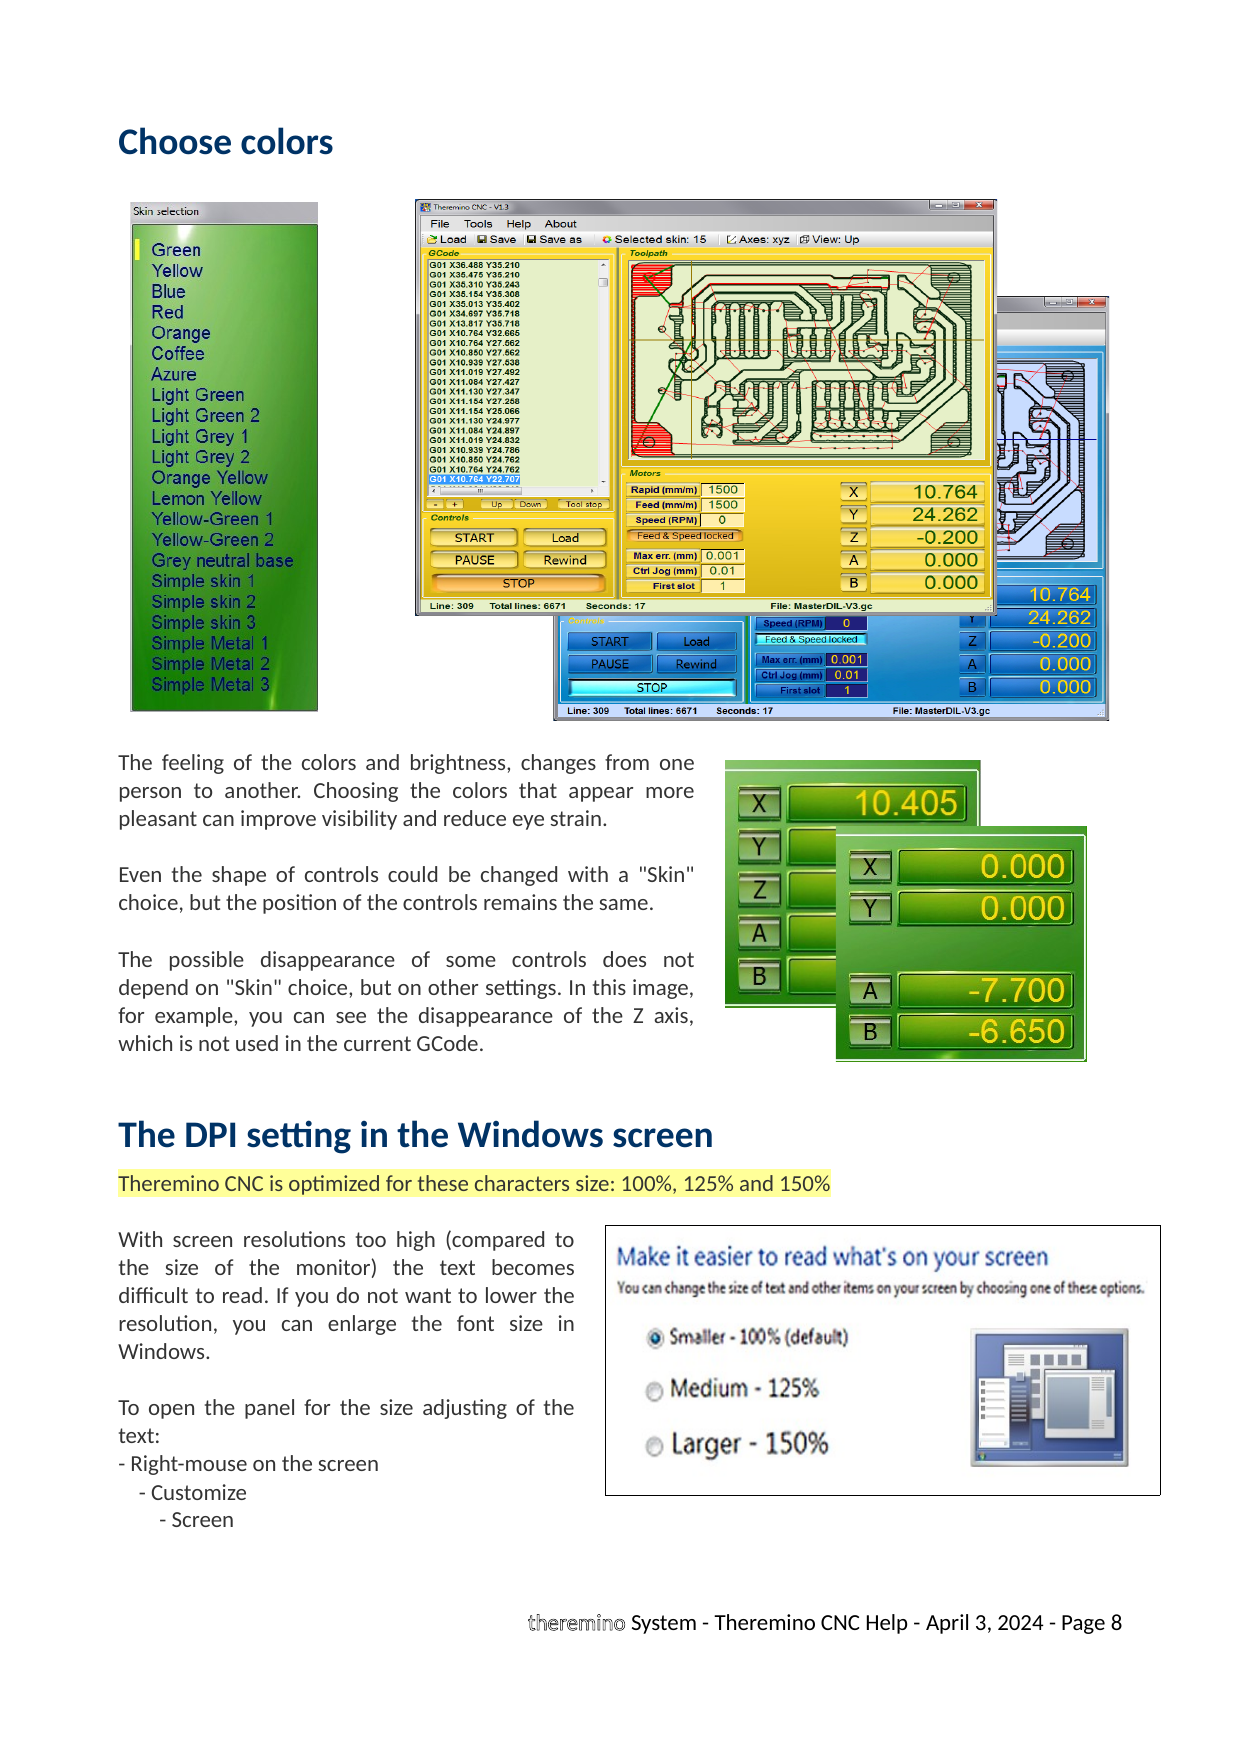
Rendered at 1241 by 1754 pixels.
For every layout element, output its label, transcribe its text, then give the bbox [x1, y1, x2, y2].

picture [725, 760, 1087, 1062]
text Theremino CNC is optimized for these characters size: 100%, 125% and 150% [118, 1169, 1122, 1197]
subtitle Choose colors [118, 118, 1122, 164]
text - Customize [118, 1478, 1122, 1506]
text - Screen [118, 1506, 1122, 1534]
subtitle The DPI setting in the Windows screen [118, 1111, 1122, 1157]
text The possible disappearance of some controls does not depend on "Skin" choice, but on other settings. In this image, for example, you can see the disappearance of the Z axis, which is not used in the current GCode. [118, 945, 835, 1057]
text The feeling of the colors and brightness, changes from one person to another. Choosing the colors that appear more pleasant can improve visibility and reduce eye strain. [118, 748, 1122, 832]
picture [608, 1228, 1158, 1492]
picture [130, 202, 318, 712]
text With screen resolutions too high (compared to the size of the monitor) the text becomes difficult to read. If you do not want to lower the resolution, you can enlarge the font size in Windows. To open the panel for the size adjusting of the text: [118, 1197, 1122, 1449]
text [606, 1226, 1160, 1495]
text - Right-mouse on the screen [118, 1449, 605, 1478]
picture [415, 199, 1110, 721]
text Even the shape of controls could be changed with a "Skin" choice, but the position of the controls remains the same. [118, 860, 725, 916]
